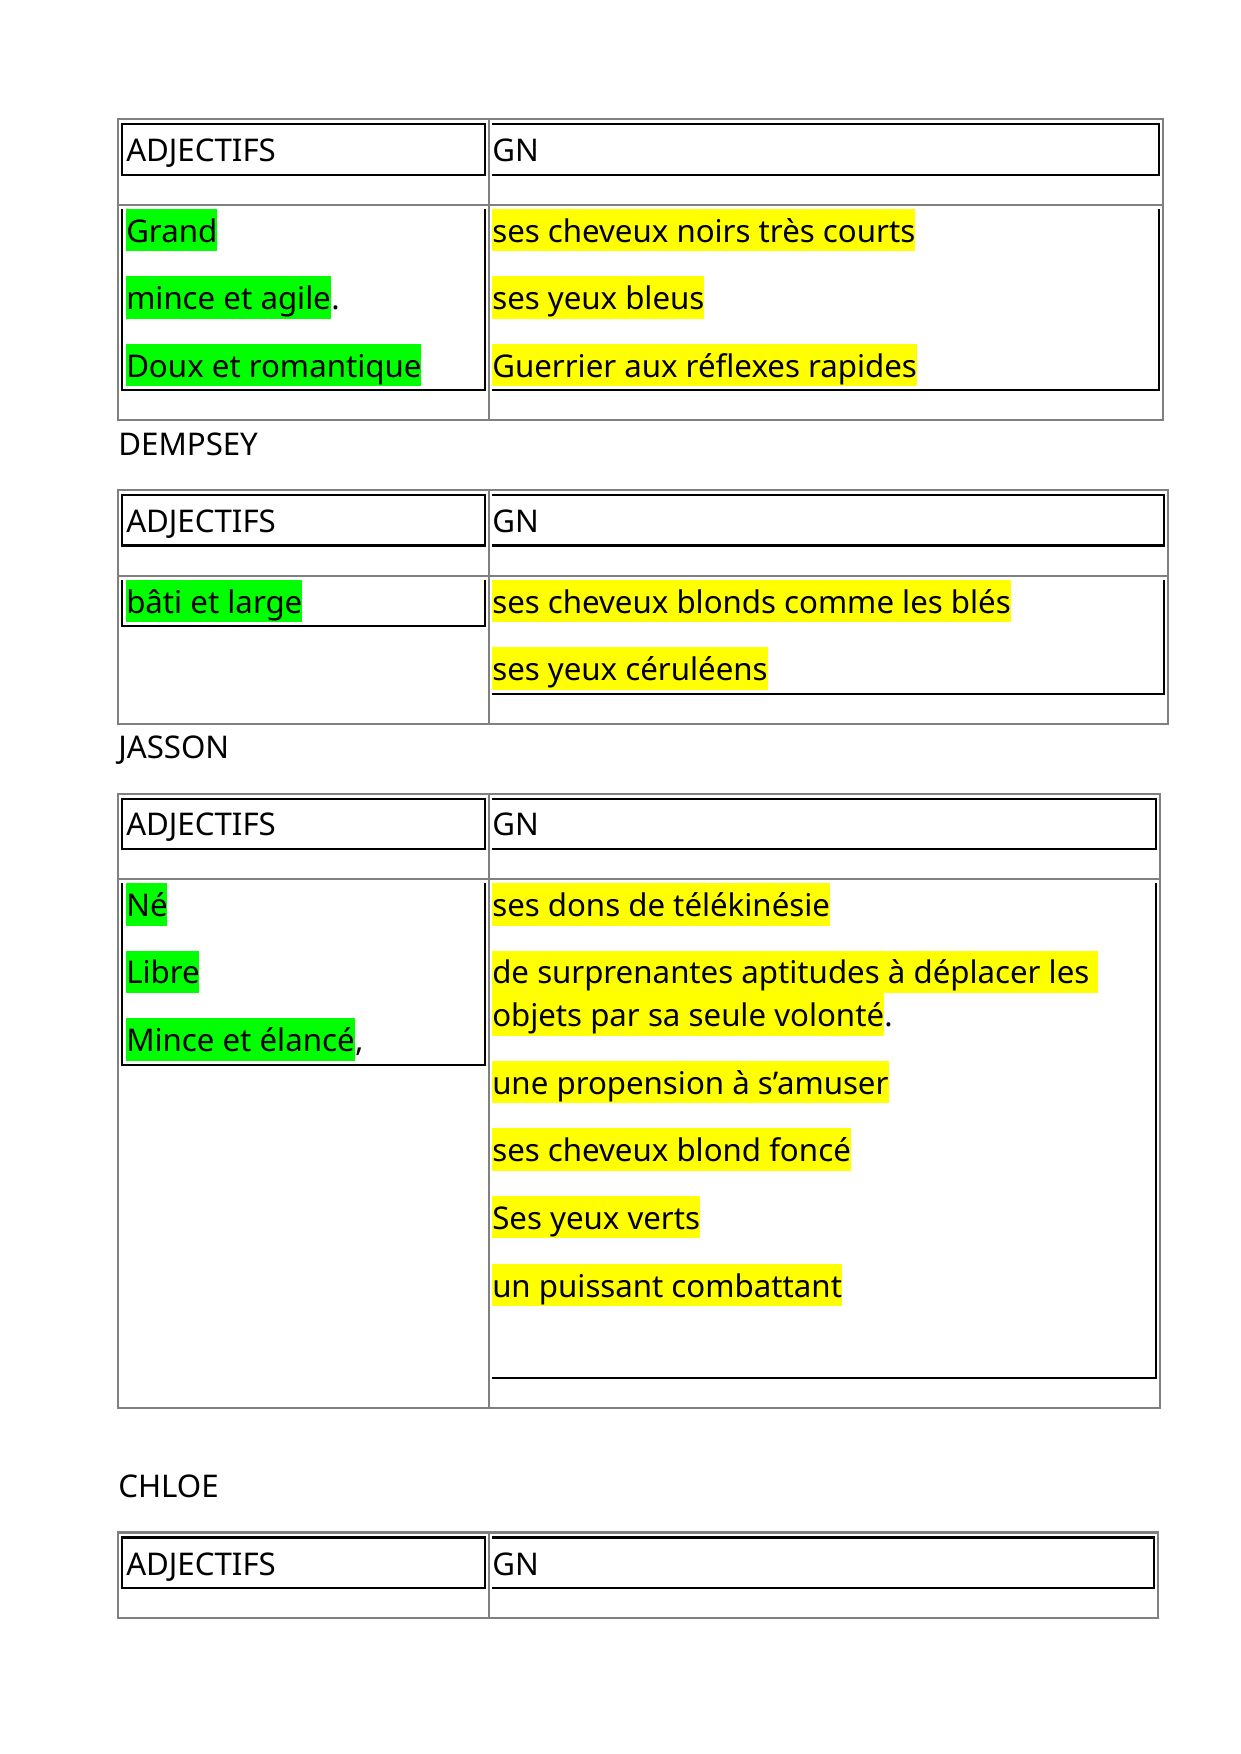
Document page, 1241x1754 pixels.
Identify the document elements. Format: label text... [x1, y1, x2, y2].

text CHLOE [118, 1464, 1122, 1506]
table_header ADJECTIFS [119, 1534, 488, 1617]
table_header GN [490, 120, 1162, 204]
table_cell Né Libre Mince et élancé, [119, 880, 488, 1407]
table_header ADJECTIFS [119, 491, 488, 574]
table_header GN [490, 491, 1167, 574]
table_header ADJECTIFS [119, 795, 488, 878]
text DEMPSEY [118, 421, 1122, 464]
text JASSON [118, 725, 1122, 767]
table_cell ses cheveux blonds comme les blés ses yeux céruléens [490, 577, 1167, 723]
table_cell bâti et large [119, 577, 488, 723]
table_cell ses cheveux noirs très courts ses yeux bleus Guerrier aux réflexes rapides [490, 206, 1162, 419]
table_header GN [490, 795, 1159, 878]
table_header ADJECTIFS [119, 120, 488, 204]
table_cell ses dons de télékinésie de surprenantes aptitudes à déplacer les objets par sa seule volonté. une propension à s’amuser ses cheveux blond foncé Ses yeux verts un puissant combattant [490, 880, 1159, 1407]
table_cell Grand mince et agile. Doux et romantique [119, 206, 488, 419]
table_header GN [490, 1534, 1157, 1617]
